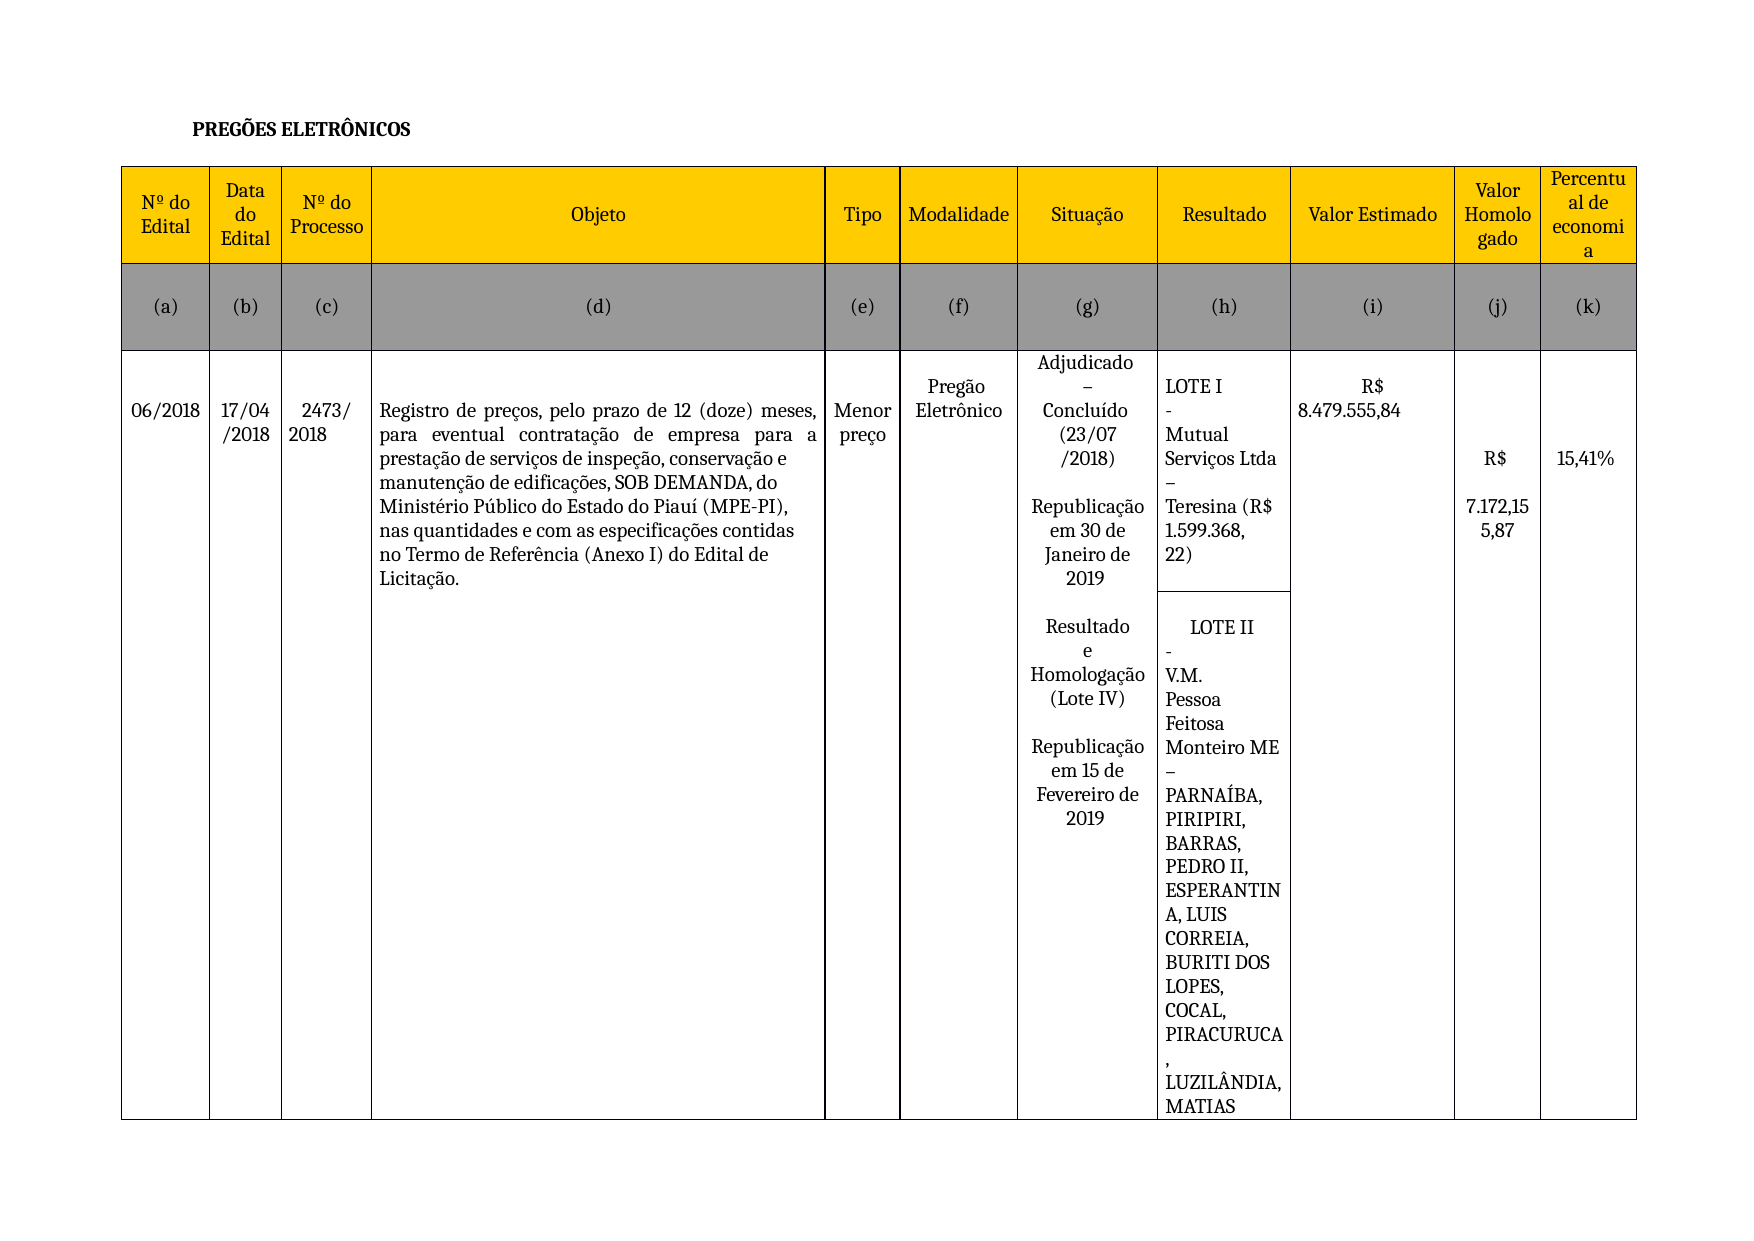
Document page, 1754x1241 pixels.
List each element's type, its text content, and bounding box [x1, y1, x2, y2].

table_header Percentual de economia [1541, 167, 1636, 263]
text PREGÕES ELETRÔNICOS [118, 118, 1636, 142]
table_cell 06/2018 [122, 351, 209, 1119]
table_cell (d) [372, 264, 824, 350]
table_cell (b) [210, 264, 281, 350]
table_header Nº do Edital [122, 167, 209, 263]
table_cell (g) [1018, 264, 1157, 350]
table_header Valor Homologado [1455, 167, 1540, 263]
table_cell (a) [122, 264, 209, 350]
table_cell Adjudicado – Concluído (23/07 /2018) Republicação em 30 de Janeiro de 2019 Resultado e Homologação (Lote IV) Republicação em 15 de Fevereiro de 2019 [1018, 351, 1157, 1119]
table_cell R$ 7.172,155,87 [1455, 351, 1540, 1119]
table_cell (f) [901, 264, 1017, 350]
table_header Data do Edital [210, 167, 281, 263]
table_header Resultado [1158, 167, 1290, 263]
table_cell Registro de preços, pelo prazo de 12 (doze) meses, para eventual contratação de empresa para a prestação de serviços de inspeção, conservação e manutenção de edificações, SOB DEMANDA, do Ministério Público do Estado do Piauí (MPE-PI), nas quantidades e com as especificações contidas no Termo de Referência (Anexo I) do Edital de Licitação. [372, 351, 824, 1119]
table_cell LOTE II - V.M. Pessoa Feitosa Monteiro ME – PARNAÍBA, PIRIPIRI, BARRAS, PEDRO II, ESPERANTIN A, LUIS CORREIA, BURITI DOS LOPES, COCAL, PIRACURUCA, LUZILÂNDIA, MATIAS [1158, 592, 1290, 1119]
table_cell 15,41% [1541, 351, 1636, 1119]
table_cell (h) [1158, 264, 1290, 350]
table_cell 2473/ 2018 [282, 351, 371, 1119]
table_cell (c) [282, 264, 371, 350]
table_cell LOTE I - Mutual Serviços Ltda – Teresina (R$ 1.599.368, 22) [1158, 351, 1290, 591]
table_cell (k) [1541, 264, 1636, 350]
table_cell R$ 8.479.555,84 [1291, 351, 1454, 1119]
table_header Objeto [372, 167, 824, 263]
table_header Modalidade [901, 167, 1017, 263]
table_cell (j) [1455, 264, 1540, 350]
table_cell 17/04/2018 [210, 351, 281, 1119]
table_header Valor Estimado [1291, 167, 1454, 263]
table_header Situação [1018, 167, 1157, 263]
table_cell Menor preço [826, 351, 899, 1119]
table_cell (i) [1291, 264, 1454, 350]
table_cell Pregão Eletrônico [901, 351, 1017, 1119]
table_cell (e) [826, 264, 899, 350]
table_header Tipo [826, 167, 899, 263]
table_header Nº do Processo [282, 167, 371, 263]
